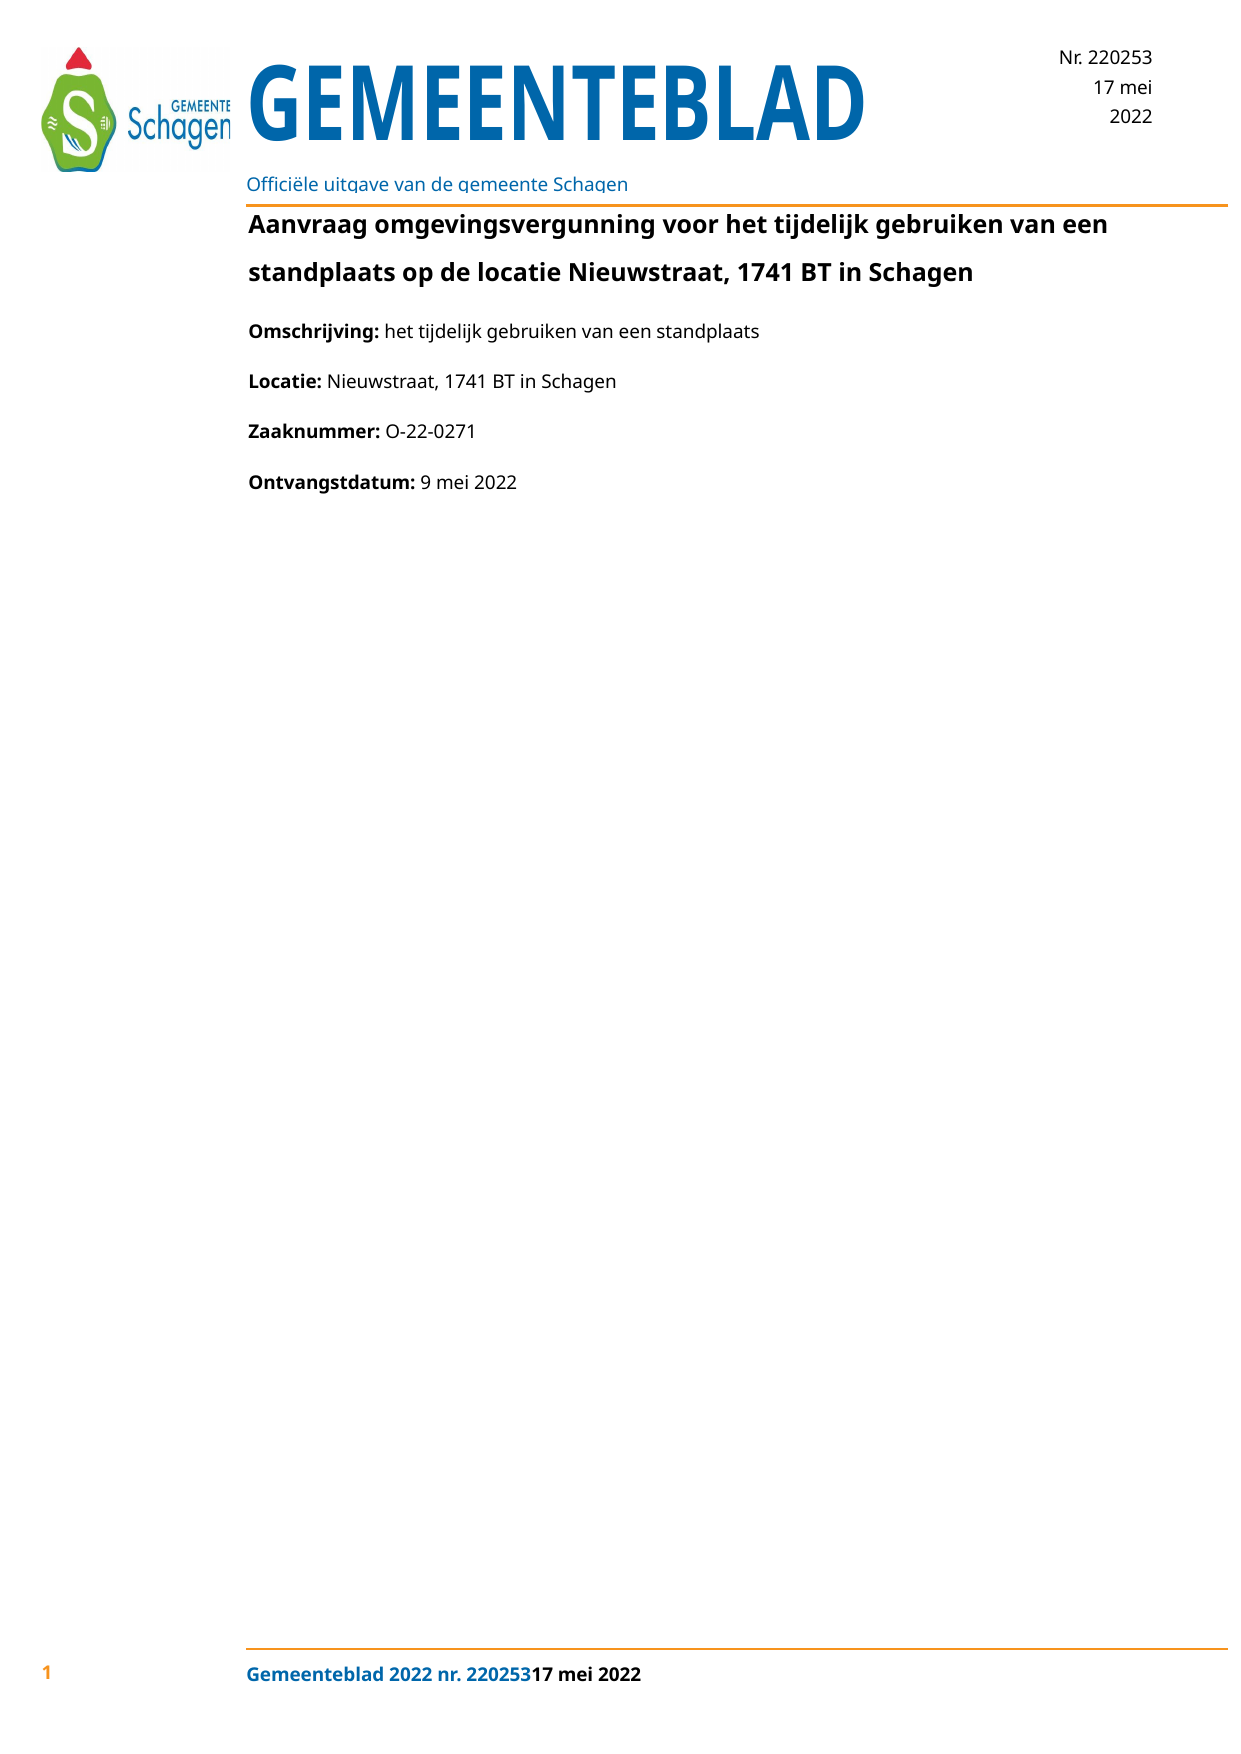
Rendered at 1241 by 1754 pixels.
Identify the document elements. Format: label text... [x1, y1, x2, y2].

text Omschrijving: het tijdelijk gebruiken van een standplaats [248, 318, 1152, 344]
text Ontvangstdatum: 9 mei 2022 [248, 469, 1152, 495]
text Aanvraag omgevingsvergunning voor het tijdelijk gebruiken van een standplaats op de locatie Nieuwstraat, 1741 BT in Schagen [248, 207, 1152, 288]
picture [41, 47, 231, 172]
text Zaaknummer: O-22-0271 [248, 419, 1152, 444]
text Locatie: Nieuwstraat, 1741 BT in Schagen [248, 368, 1152, 394]
